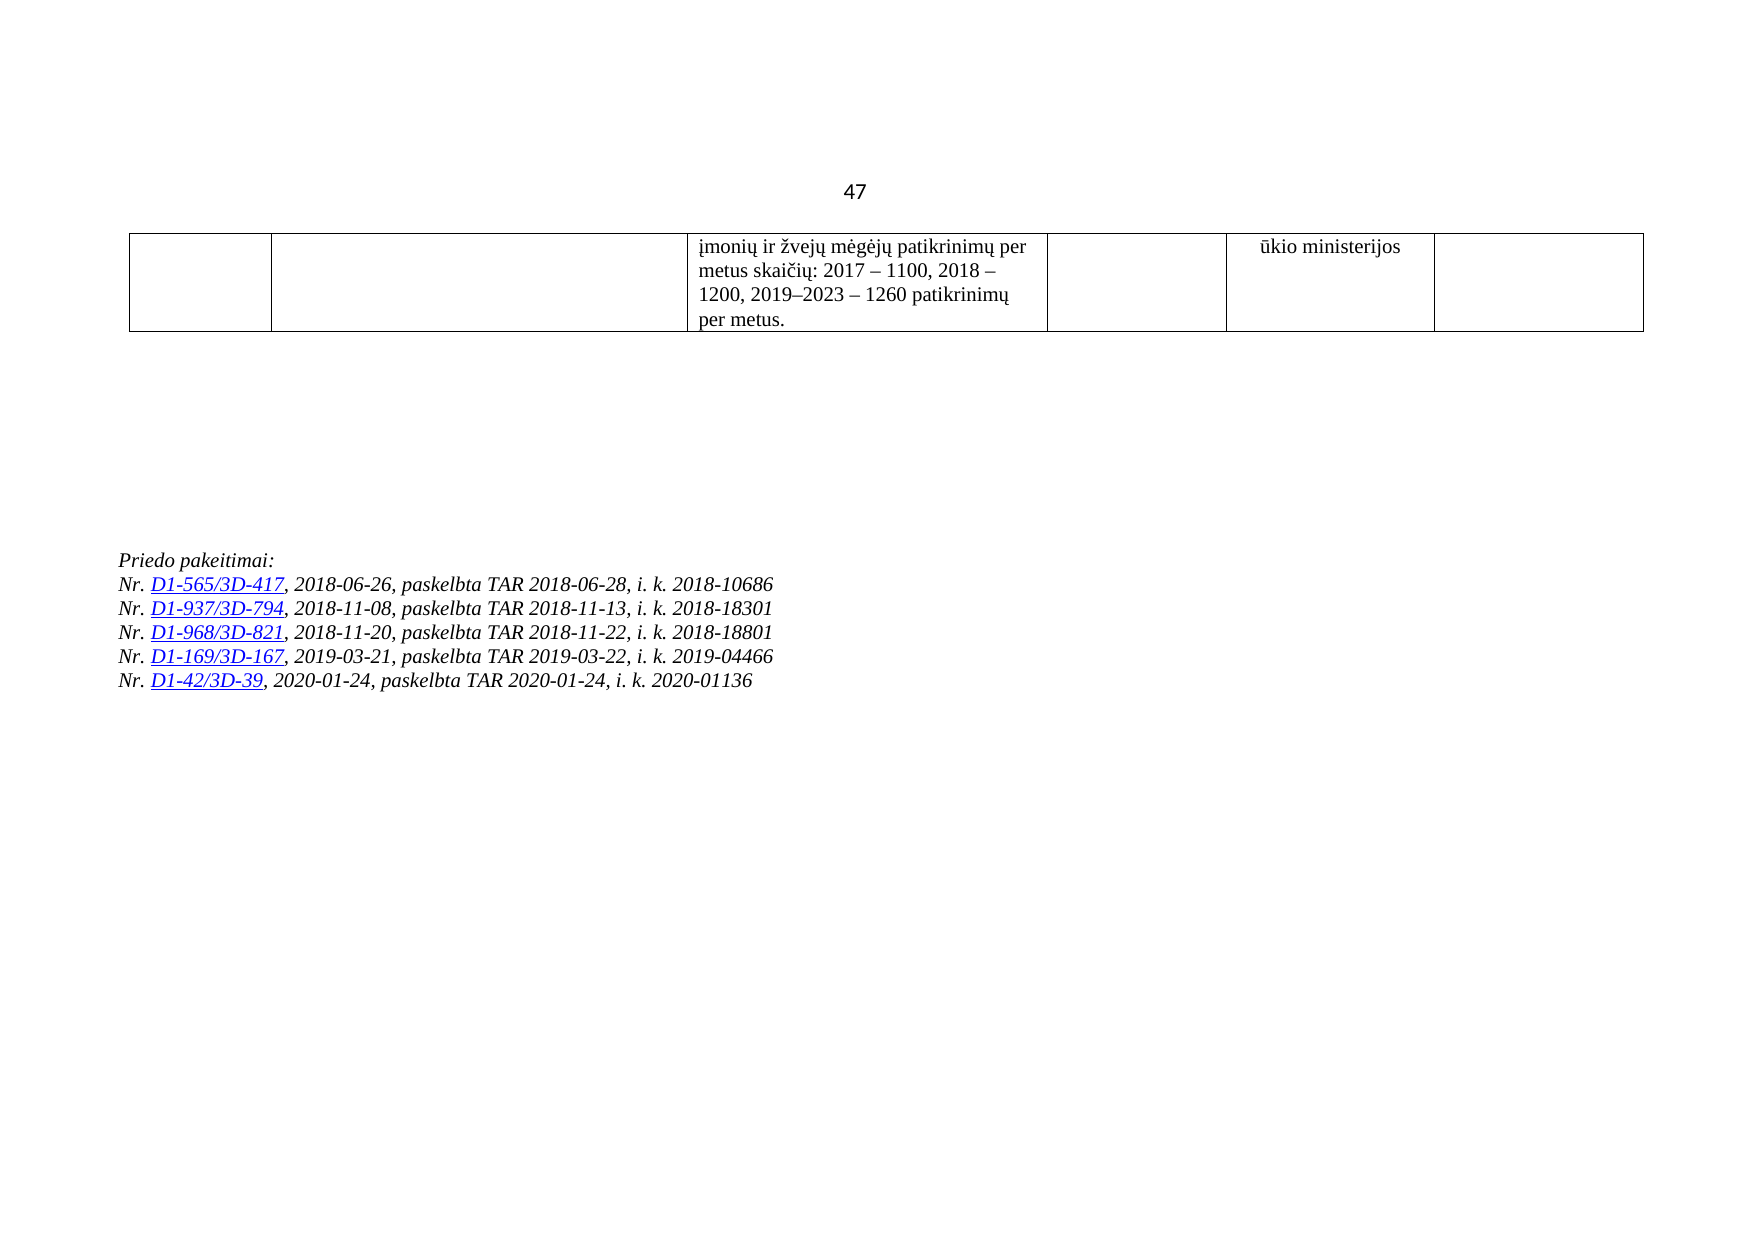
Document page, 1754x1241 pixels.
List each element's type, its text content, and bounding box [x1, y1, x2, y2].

table_cell [130, 234, 271, 331]
table_cell [1048, 234, 1226, 331]
text Nr. D1-169/3D-167, 2019-03-21, paskelbta TAR 2019-03-22, i. k. 2019-04466 [118, 644, 1591, 668]
text Priedo pakeitimai: [118, 548, 1591, 572]
text Nr. D1-42/3D-39, 2020-01-24, paskelbta TAR 2020-01-24, i. k. 2020-01136 [118, 668, 1591, 692]
table_cell ūkio ministerijos [1227, 234, 1434, 331]
table_cell - [1435, 234, 1643, 331]
text Nr. D1-937/3D-794, 2018-11-08, paskelbta TAR 2018-11-13, i. k. 2018-18301 [118, 596, 1591, 620]
table_cell įmonių ir žvejų mėgėjų patikrinimų per metus skaičių: 2017 – 1100, 2018 – 1200, 2019–2023 – 1260 patikrinimų per metus. [688, 234, 1047, 331]
text Nr. D1-565/3D-417, 2018-06-26, paskelbta TAR 2018-06-28, i. k. 2018-10686 [118, 572, 1591, 596]
table_cell [272, 234, 687, 331]
text Nr. D1-968/3D-821, 2018-11-20, paskelbta TAR 2018-11-22, i. k. 2018-18801 [118, 620, 1591, 644]
